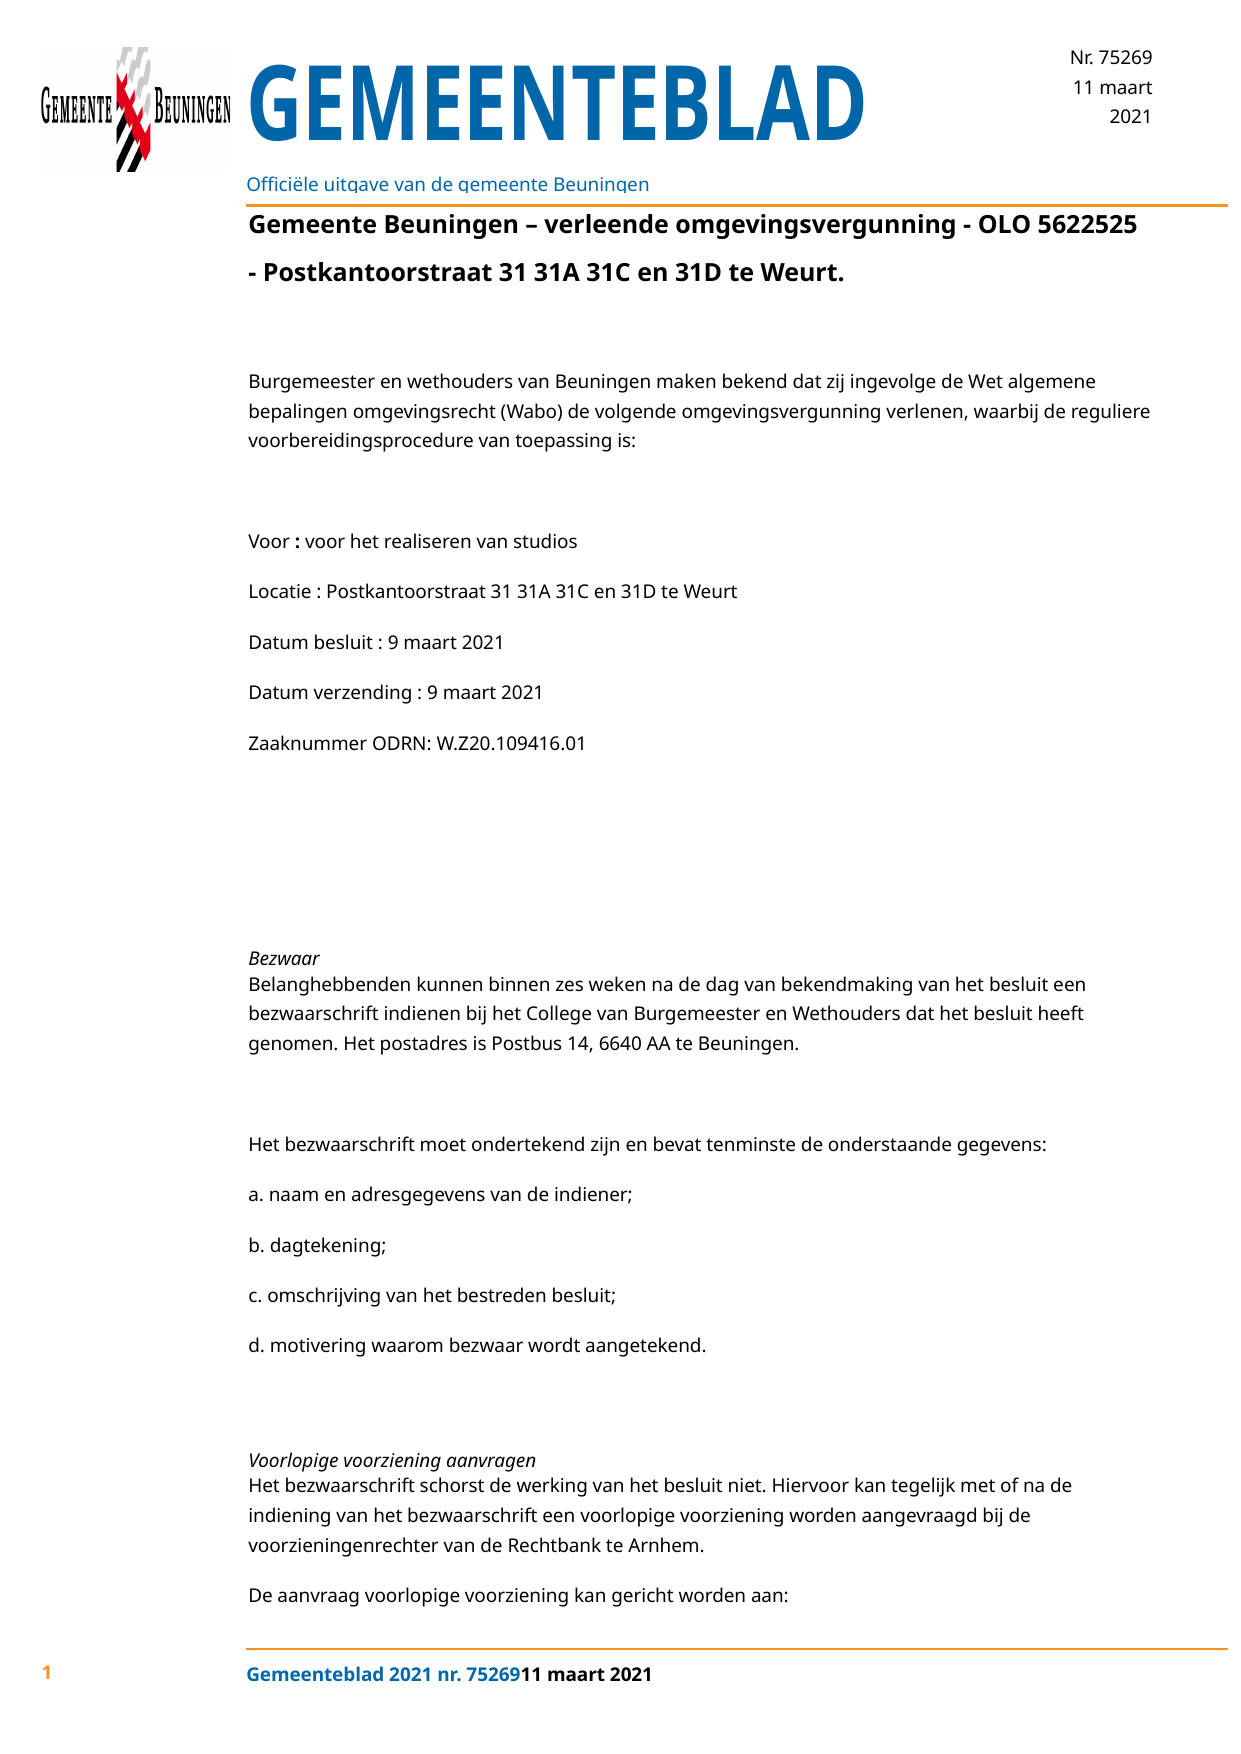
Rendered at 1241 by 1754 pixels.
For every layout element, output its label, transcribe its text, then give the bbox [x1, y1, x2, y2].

text b. dagtekening; [248, 1232, 1152, 1257]
text Bezwaar [248, 945, 1152, 971]
text a. naam en adresgegevens van de indiener; [248, 1181, 1152, 1207]
text Het bezwaarschrift moet ondertekend zijn en bevat tenminste de onderstaande gegevens: [248, 1131, 1152, 1157]
picture [41, 47, 231, 172]
text d. motivering waarom bezwaar wordt aangetekend. [248, 1333, 1152, 1358]
text Het bezwaarschrift schorst de werking van het besluit niet. Hiervoor kan tegelijk met of na de indiening van het bezwaarschrift een voorlopige voorziening worden aangevraagd bij de voorzieningenrechter van de Rechtbank te Arnhem. [248, 1473, 1152, 1558]
text Voor : voor het realiseren van studios [248, 528, 1152, 554]
text Gemeente Beuningen – verleende omgevingsvergunning - OLO 5622525 - Postkantoorstraat 31 31A 31C en 31D te Weurt. [248, 207, 1152, 288]
text Locatie : Postkantoorstraat 31 31A 31C en 31D te Weurt [248, 579, 1152, 604]
text Voorlopige voorziening aanvragen [248, 1447, 1152, 1473]
text Datum besluit : 9 maart 2021 [248, 629, 1152, 655]
text Datum verzending : 9 maart 2021 [248, 679, 1152, 705]
text c. omschrijving van het bestreden besluit; [248, 1282, 1152, 1308]
text Zaaknummer ODRN: W.Z20.109416.01 [248, 730, 1152, 756]
text Burgemeester en wethouders van Beuningen maken bekend dat zij ingevolge de Wet algemene bepalingen omgevingsrecht (Wabo) de volgende omgevingsvergunning verlenen, waarbij de reguliere voorbereidingsprocedure van toepassing is: [248, 368, 1152, 453]
text Belanghebbenden kunnen binnen zes weken na de dag van bekendmaking van het besluit een bezwaarschrift indienen bij het College van Burgemeester en Wethouders dat het besluit heeft genomen. Het postadres is Postbus 14, 6640 AA te Beuningen. [248, 971, 1152, 1056]
text De aanvraag voorlopige voorziening kan gericht worden aan: [248, 1582, 1152, 1608]
